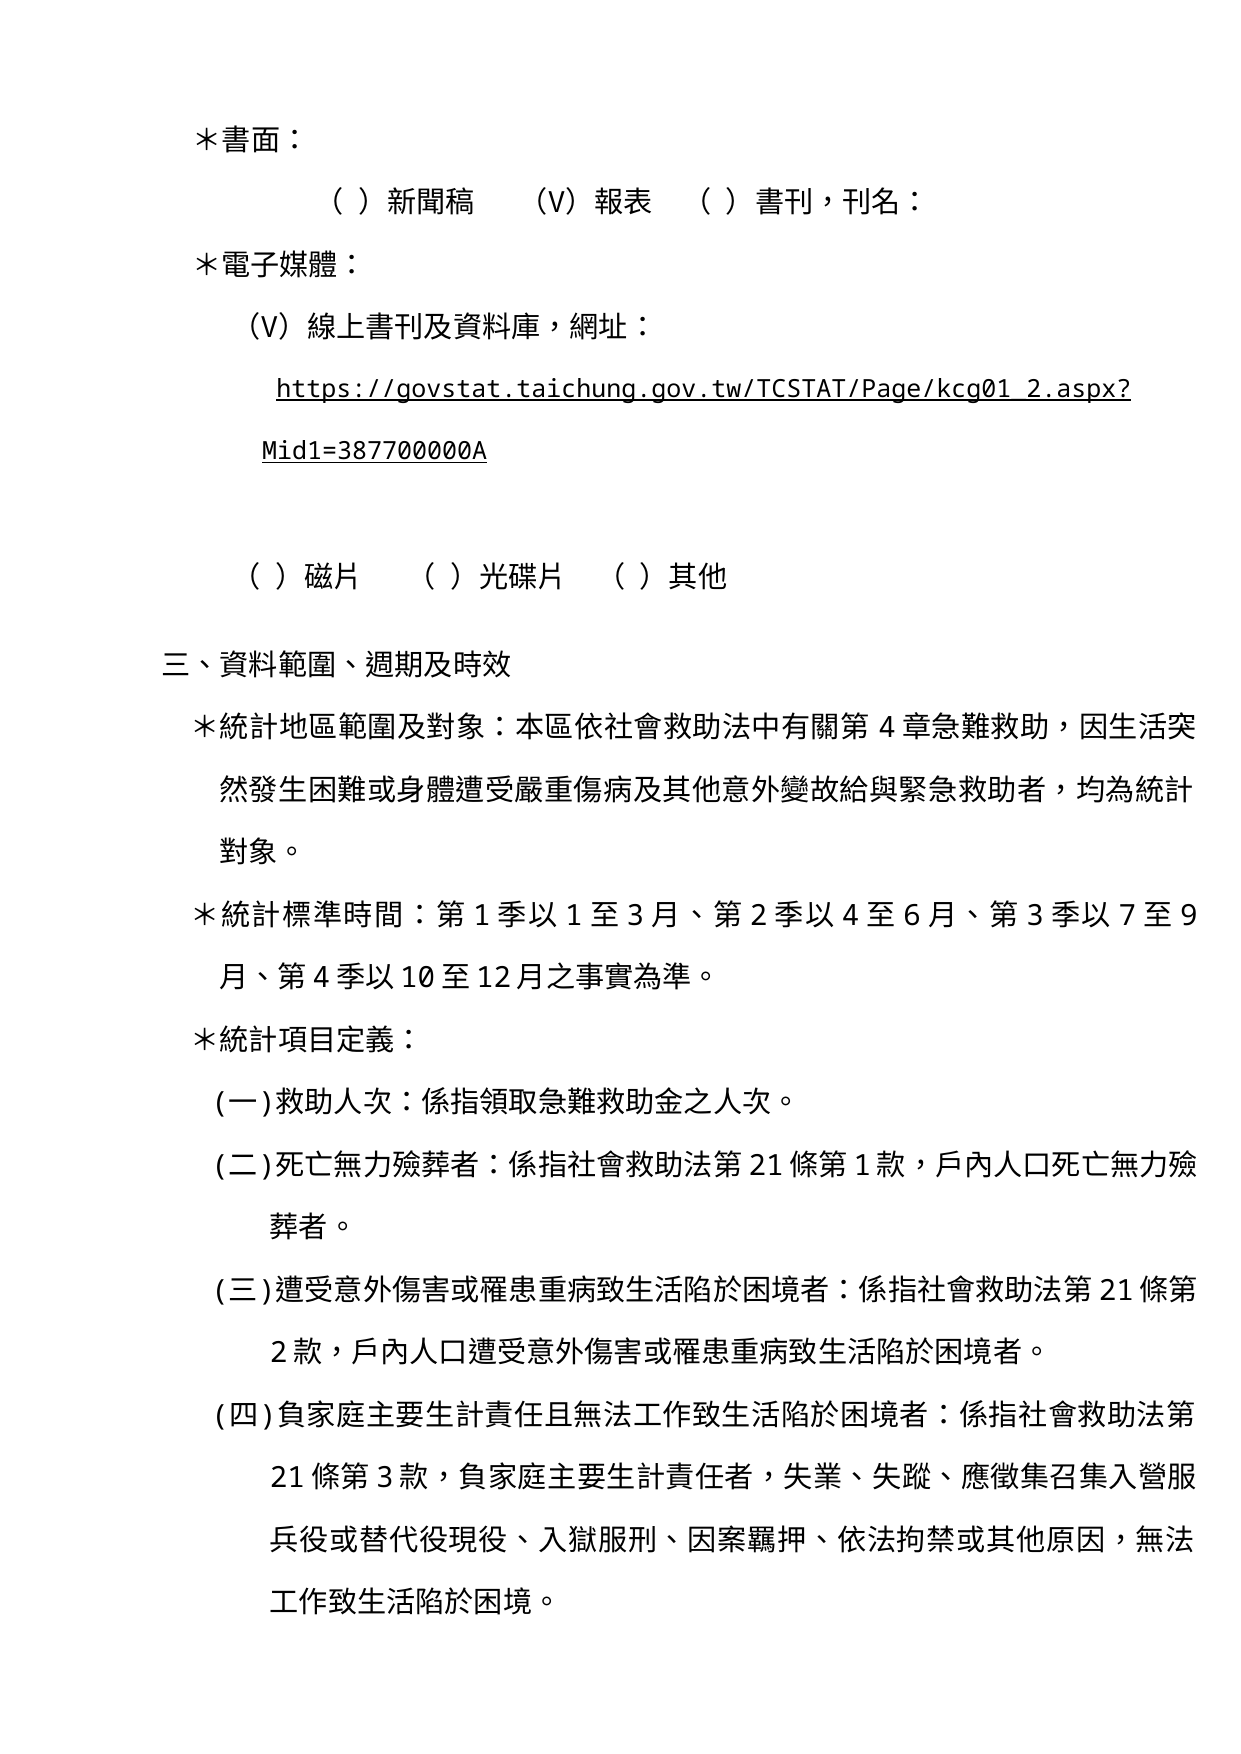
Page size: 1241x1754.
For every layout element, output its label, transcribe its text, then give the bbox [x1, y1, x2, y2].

table_header 資料表期：113年第1季起適用 統計資料背景說明 資料種類：社會救助統計 資料項目：臺中市大雅區辦理急難救助概況 一、發布及編製機關單位 ＊發布機關、單位：臺中市大雅區公所會計室 ＊編製單位：臺中市大雅區公所社會課 ＊聯絡電話：04-25663316#248 ＊傳真：04-25690081 ＊電子信箱： b5410@taichung.gov.tw 二、發布形式 口頭： （ ）記者會或說明會 書面： （ ）新聞稿 （V）報表 （ ）書刊，刊名： ＊電子媒體： （V）線上書刊及資料庫，網址： https://govstat.taichung.gov.tw/TCSTAT/Page/kcg01_2.aspx?Mid1=387700000A （ ）磁片 （ ）光碟片 （ ）其他 三、資料範圍、週期及時效 ＊統計地區範圍及對象：本區依社會救助法中有關第4章急難救助，因生活突然發生困難或身體遭受嚴重傷病及其他意外變故給與緊急救助者，均為統計對象。 ＊統計標準時間：第1季以1至3月、第2季以4至6月、第3季以7至9月、第4季以10至12月之事實為準。 ＊統計項目定義： (一)救助人次：係指領取急難救助金之人次。 (二)死亡無力殮葬者：係指社會救助法第21條第1款，戶內人口死亡無力殮葬者。 (三)遭受意外傷害或罹患重病致生活陷於困境者：係指社會救助法第21條第2款，戶內人口遭受意外傷害或罹患重病致生活陷於困境者。 (四)負家庭主要生計責任且無法工作致生活陷於困境者：係指社會救助法第21條第3款，負家庭主要生計責任者，失業、失蹤、應徵集召集入營服兵役或替代役現役、入獄服刑、因案羈押、依法拘禁或其他原因，無法工作致生活陷於困境。 (五)財產或存款未能及時運用致生活陷於困境者：係指社會救助法第21條第4款，財產或存款帳戶因遭強制執行、凍結或其他原因未能及時運用，致生活陷於困境。 (六)其他遭遇重大變故者：係指社會救助法第21條第5款，其他因遭遇重大變故，致生活陷於困境，經市府社會局及本所訪視評估，認定確有救助需要者。 (七)川資突然發生困難者：係指社會救助法第22條，流落外地，缺乏車資返鄉者，市府社會局得依其申請酌予救助。 (八)無遺屬與遺產葬埋者：係指社會救助法第24條，死亡而無遺屬與遺產者，應由本所辦理葬埋。 ＊統計單位：人次、元。 ＊統計分類： (一)縱項目：依「民眾及其急難救助類別」、「榮民」及「民眾、榮民具原住民身分救助人次」分。 (二)橫項目：依「救助人次」及「救助金額」分。 ＊發布週期：季。 ＊時效：13日。 ＊資料變革：無。 四、公開資料發布訊息 ＊預告發布日期：每季終了13日。(原訂預告發布日期如遇例假日或國定假日則延至下一個工作日發布) ＊同步發送單位：臺中市政府主計處。 五、資料品質 ＊統計指標編製方法與資料來源說明：本所社會課依據臺中市急難救助申請書資料編製。 ＊統計資料交叉查核及確保資料合理性之機制：由電腦系統自動進行加總交叉查核。 六、須注意及預定改變之事項：表號10720-04-01-3。 七、其他事項：無。 [150, 96, 1209, 1621]
